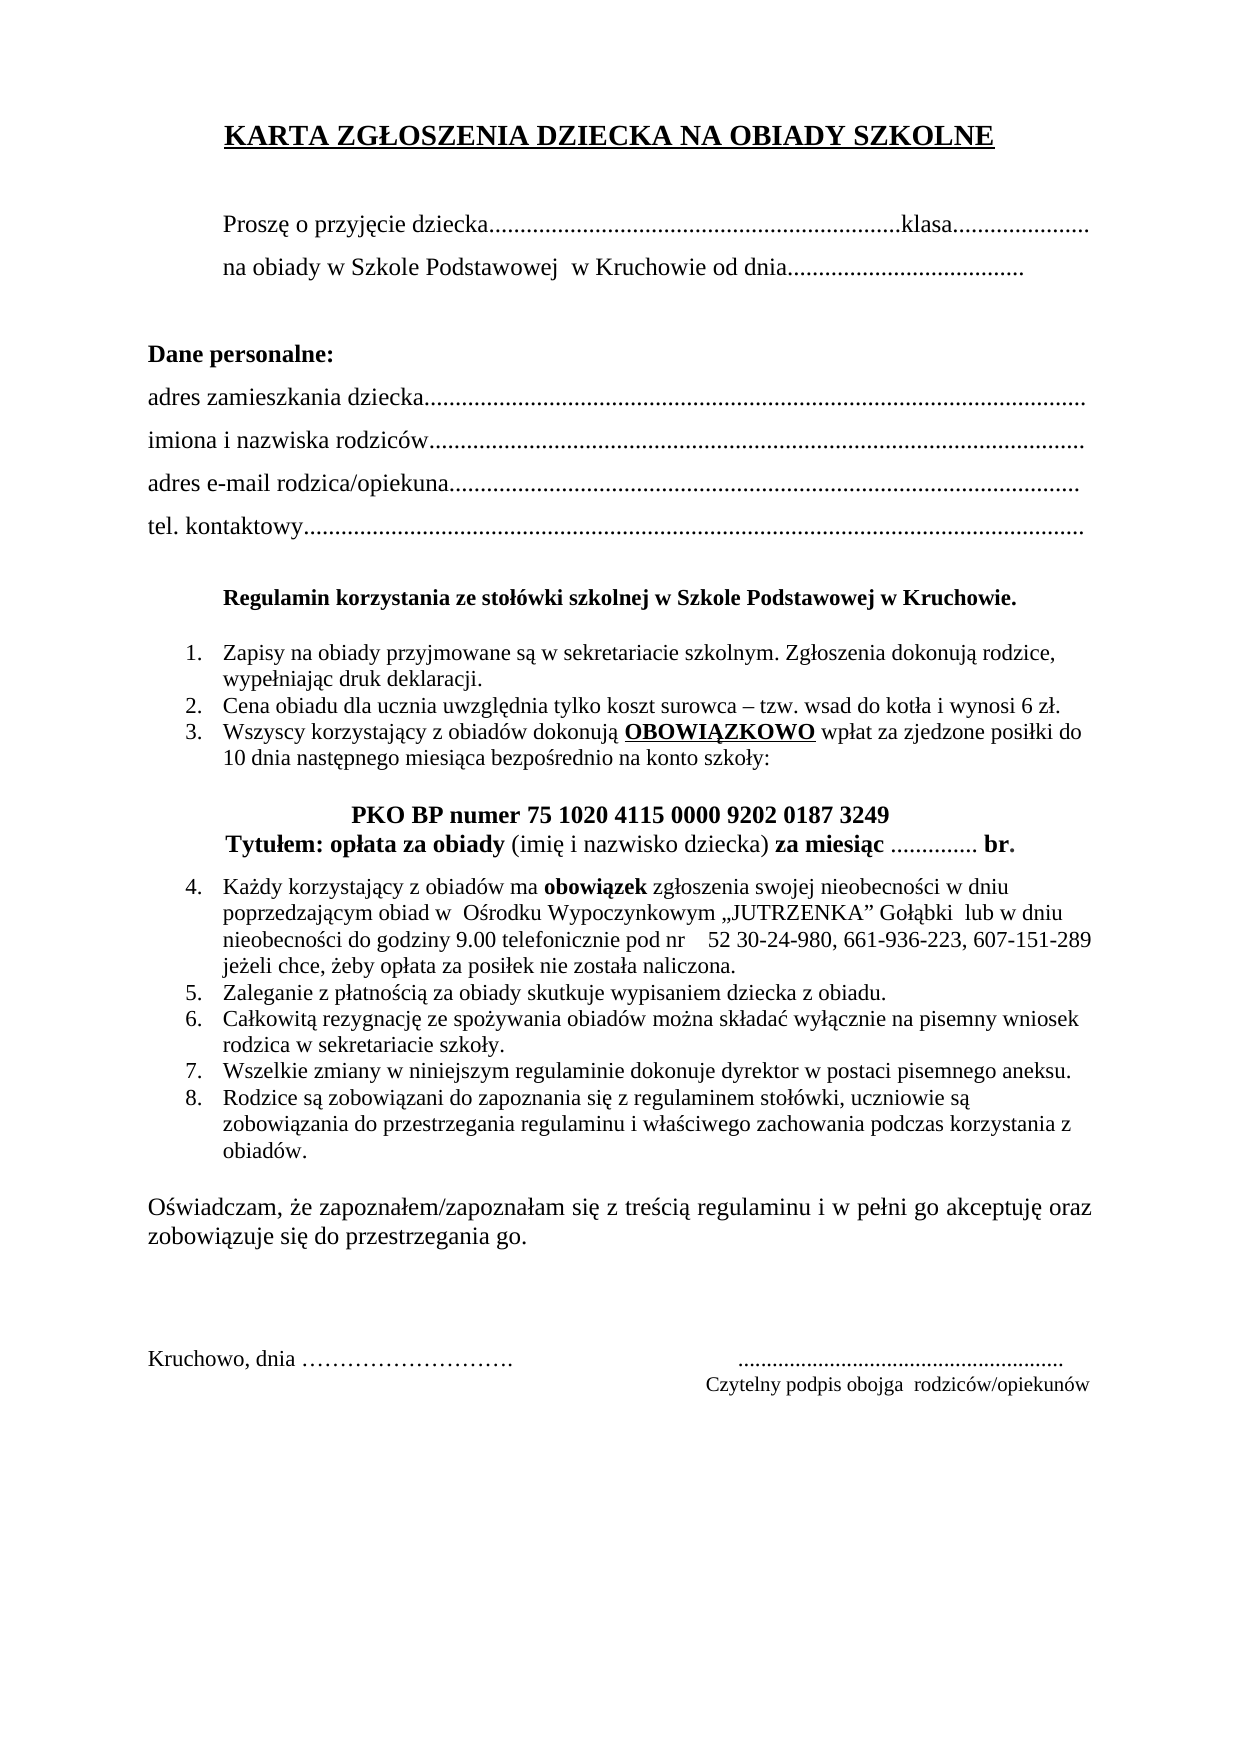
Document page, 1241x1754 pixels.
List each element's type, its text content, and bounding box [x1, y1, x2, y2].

list Cena obiadu dla ucznia uwzględnia tylko koszt surowca – tzw. wsad do kotła i wynosi 6 zł. [185, 692, 1093, 718]
list Wszelkie zmiany w niniejszym regulaminie dokonuje dyrektor w postaci pisemnego aneksu. [185, 1058, 1093, 1084]
list Całkowitą rezygnację ze spożywania obiadów można składać wyłącznie na pisemny wniosek rodzica w sekretariacie szkoły. [185, 1005, 1093, 1058]
list Każdy korzystający z obiadów ma obowiązek zgłoszenia swojej nieobecności w dniu poprzedzającym obiad w Ośrodku Wypoczynkowym „JUTRZENKA” Gołąbki lub w dniu nieobecności do godziny 9.00 telefonicznie pod nr 52 30-24-980, 661-936-223, 607-151-289 jeżeli chce, żeby opłata za posiłek nie została naliczona. [185, 873, 1093, 978]
text Dane personalne: adres zamieszkania dziecka.......................................................................................................... imiona i nazwiska rodziców......................................................................................................... [148, 339, 1093, 454]
text Proszę o przyjęcie dziecka..................................................................klasa...................... [148, 209, 1093, 238]
text Oświadczam, że zapoznałem/zapoznałam się z treścią regulaminu i w pełni go akceptuję oraz zobowiązuje się do przestrzegania go. [148, 1192, 1093, 1250]
text Kruchowo, dnia ………………………. ......................................................... Czytelny podpis obojga rodziców/opiekunów [148, 1345, 1093, 1396]
list Wszyscy korzystający z obiadów dokonują OBOWIĄZKOWO wpłat za zjedzone posiłki do 10 dnia następnego miesiąca bezpośrednio na konto szkoły: [185, 718, 1093, 771]
list Zaleganie z płatnością za obiady skutkuje wypisaniem dziecka z obiadu. [185, 978, 1093, 1005]
text adres e-mail rodzica/opiekuna..................................................................................................... tel. kontaktowy............................................................................................................................. [148, 468, 1093, 540]
list Rodzice są zobowiązani do zapoznania się z regulaminem stołówki, uczniowie są zobowiązania do przestrzegania regulaminu i właściwego zachowania podczas korzystania z obiadów. [185, 1084, 1093, 1163]
text na obiady w Szkole Podstawowej w Kruchowie od dnia...................................... [223, 252, 1093, 324]
text Regulamin korzystania ze stołówki szkolnej w Szkole Podstawowej w Kruchowie. [148, 583, 1093, 610]
list Zapisy na obiady przyjmowane są w sekretariacie szkolnym. Zgłoszenia dokonują rodzice, wypełniając druk deklaracji. [185, 639, 1093, 692]
text PKO BP numer 75 1020 4115 0000 9202 0187 3249 Tytułem: opłata za obiady (imię i nazwisko dziecka) za miesiąc .............. br. [148, 800, 1093, 857]
text KARTA ZGŁOSZENIA DZIECKA NA OBIADY SZKOLNE [148, 118, 1093, 176]
